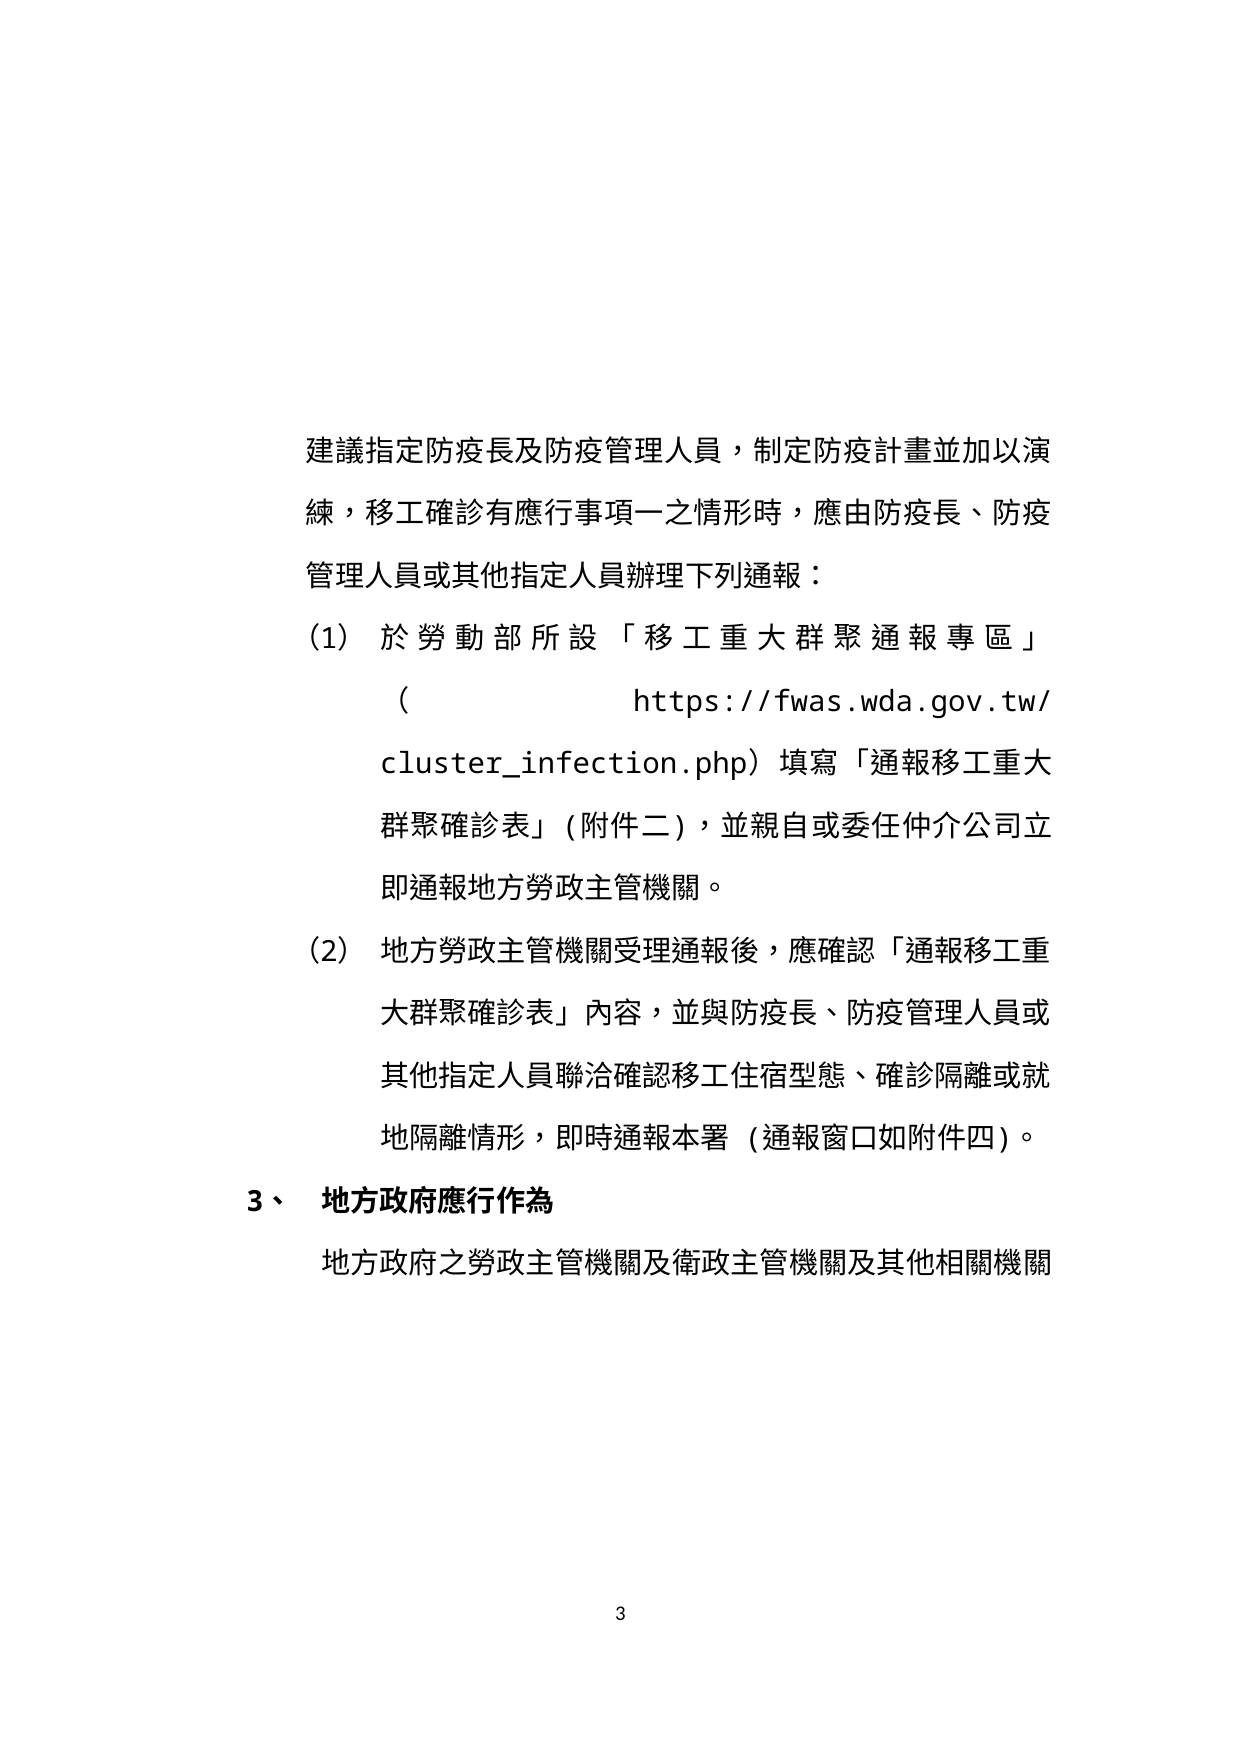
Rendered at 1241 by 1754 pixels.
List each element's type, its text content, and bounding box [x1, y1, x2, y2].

list 地方政府應行作為 [246, 1157, 1053, 1219]
text 建議指定防疫長及防疫管理人員，制定防疫計畫並加以演練，移工確診有應行事項一之情形時，應由防疫長、防疫管理人員或其他指定人員辦理下列通報： [306, 407, 1053, 594]
list 地方勞政主管機關受理通報後，應確認「通報移工重大群聚確診表」內容，並與防疫長、防疫管理人員或其他指定人員聯洽確認移工住宿型態、確診隔離或就地隔離情形，即時通報本署 (通報窗口如附件四)。 [291, 907, 1053, 1157]
list 於勞動部所設「移工重大群聚通報專區」（https://fwas.wda.gov.tw/cluster_infection.php）填寫「通報移工重大群聚確診表」(附件二)，並親自或委任仲介公司立即通報地方勞政主管機關。 [291, 594, 1053, 907]
text 地方政府之勞政主管機關及衛政主管機關及其他相關機關，因應移工重大群聚確診，應辦理以下移工防疫事項: [321, 1219, 1053, 1282]
